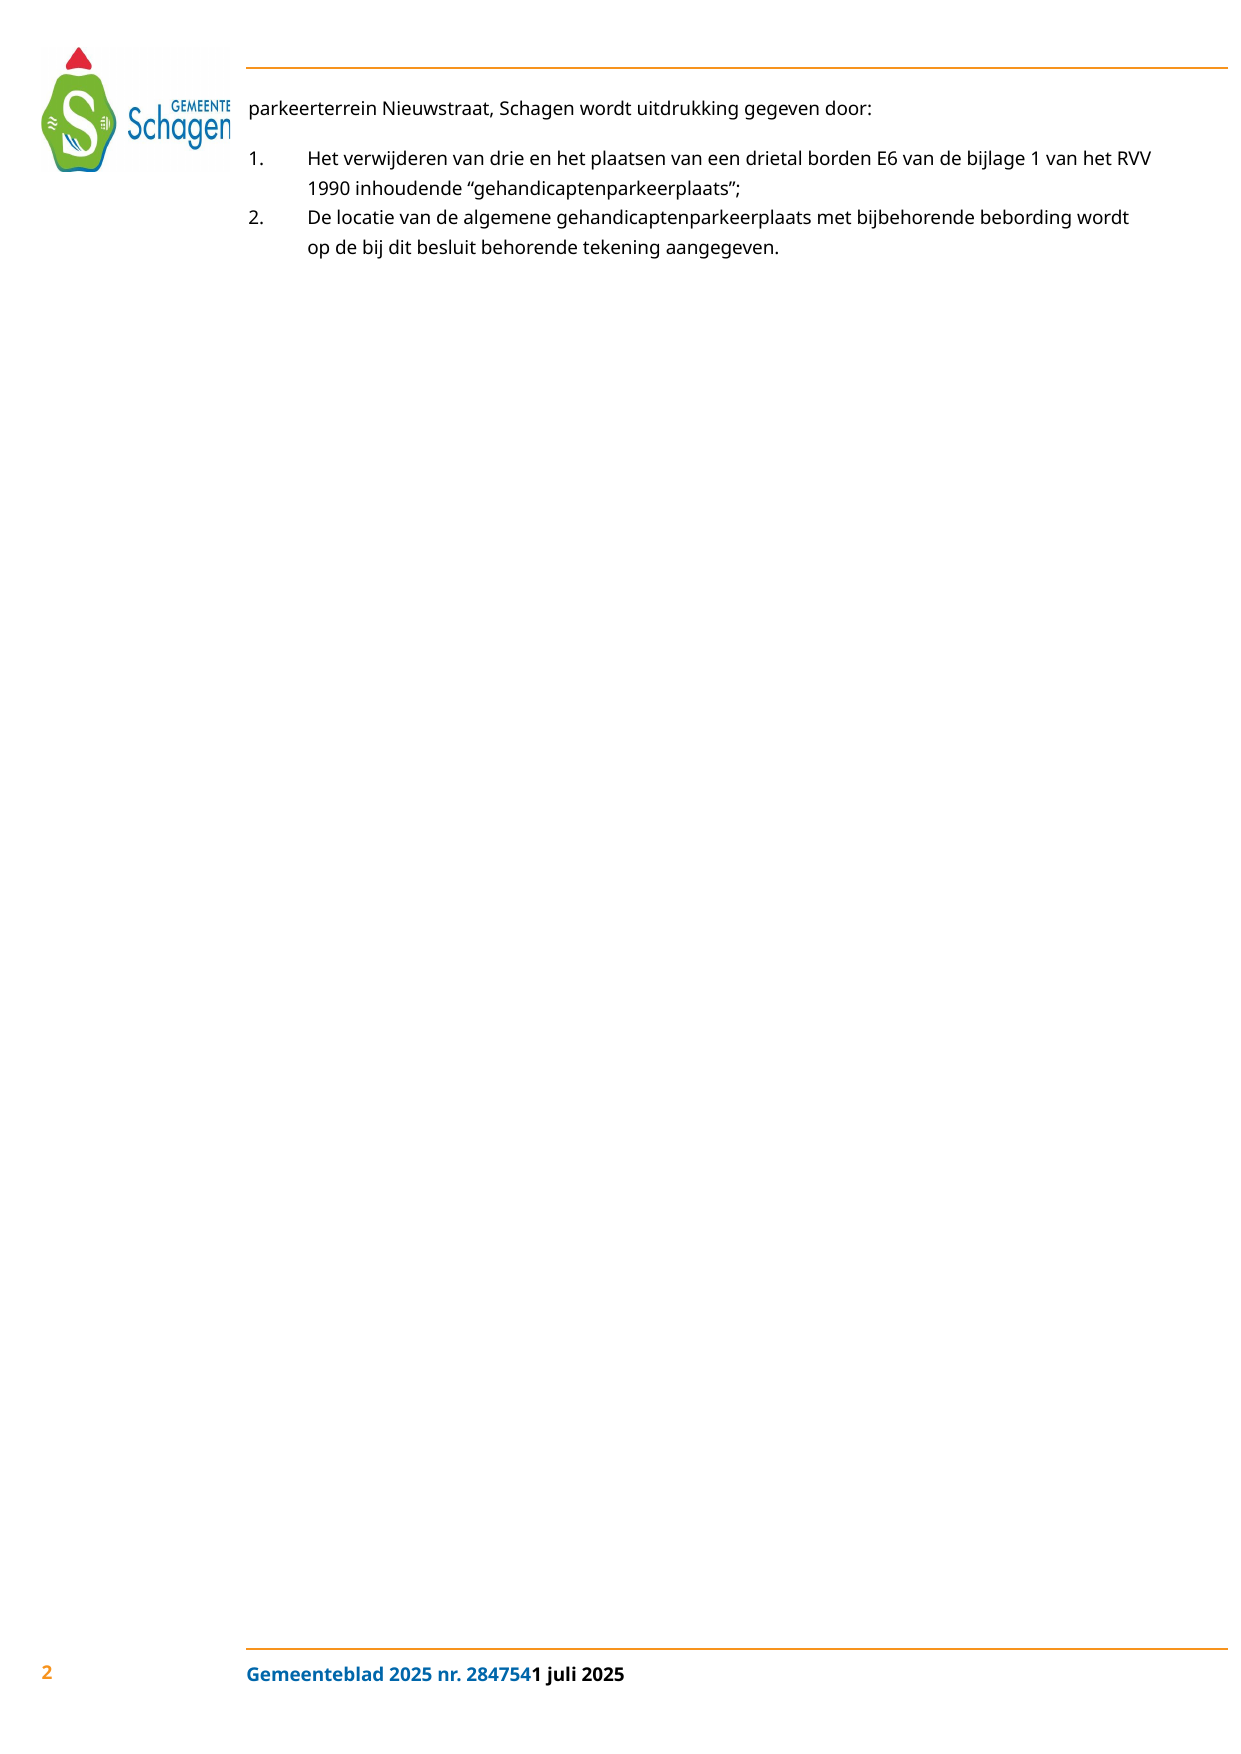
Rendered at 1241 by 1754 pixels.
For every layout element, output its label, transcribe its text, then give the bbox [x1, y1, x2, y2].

text parkeerterrein Nieuwstraat, Schagen wordt uitdrukking gegeven door: [248, 95, 1152, 121]
list De locatie van de algemene gehandicaptenparkeerplaats met bijbehorende bebording wordt op de bij dit besluit behorende tekening aangegeven. [248, 204, 1152, 260]
list Het verwijderen van drie en het plaatsen van een drietal borden E6 van de bijlage 1 van het RVV 1990 inhoudende “gehandicaptenparkeerplaats”; [248, 145, 1152, 201]
picture [41, 47, 231, 172]
